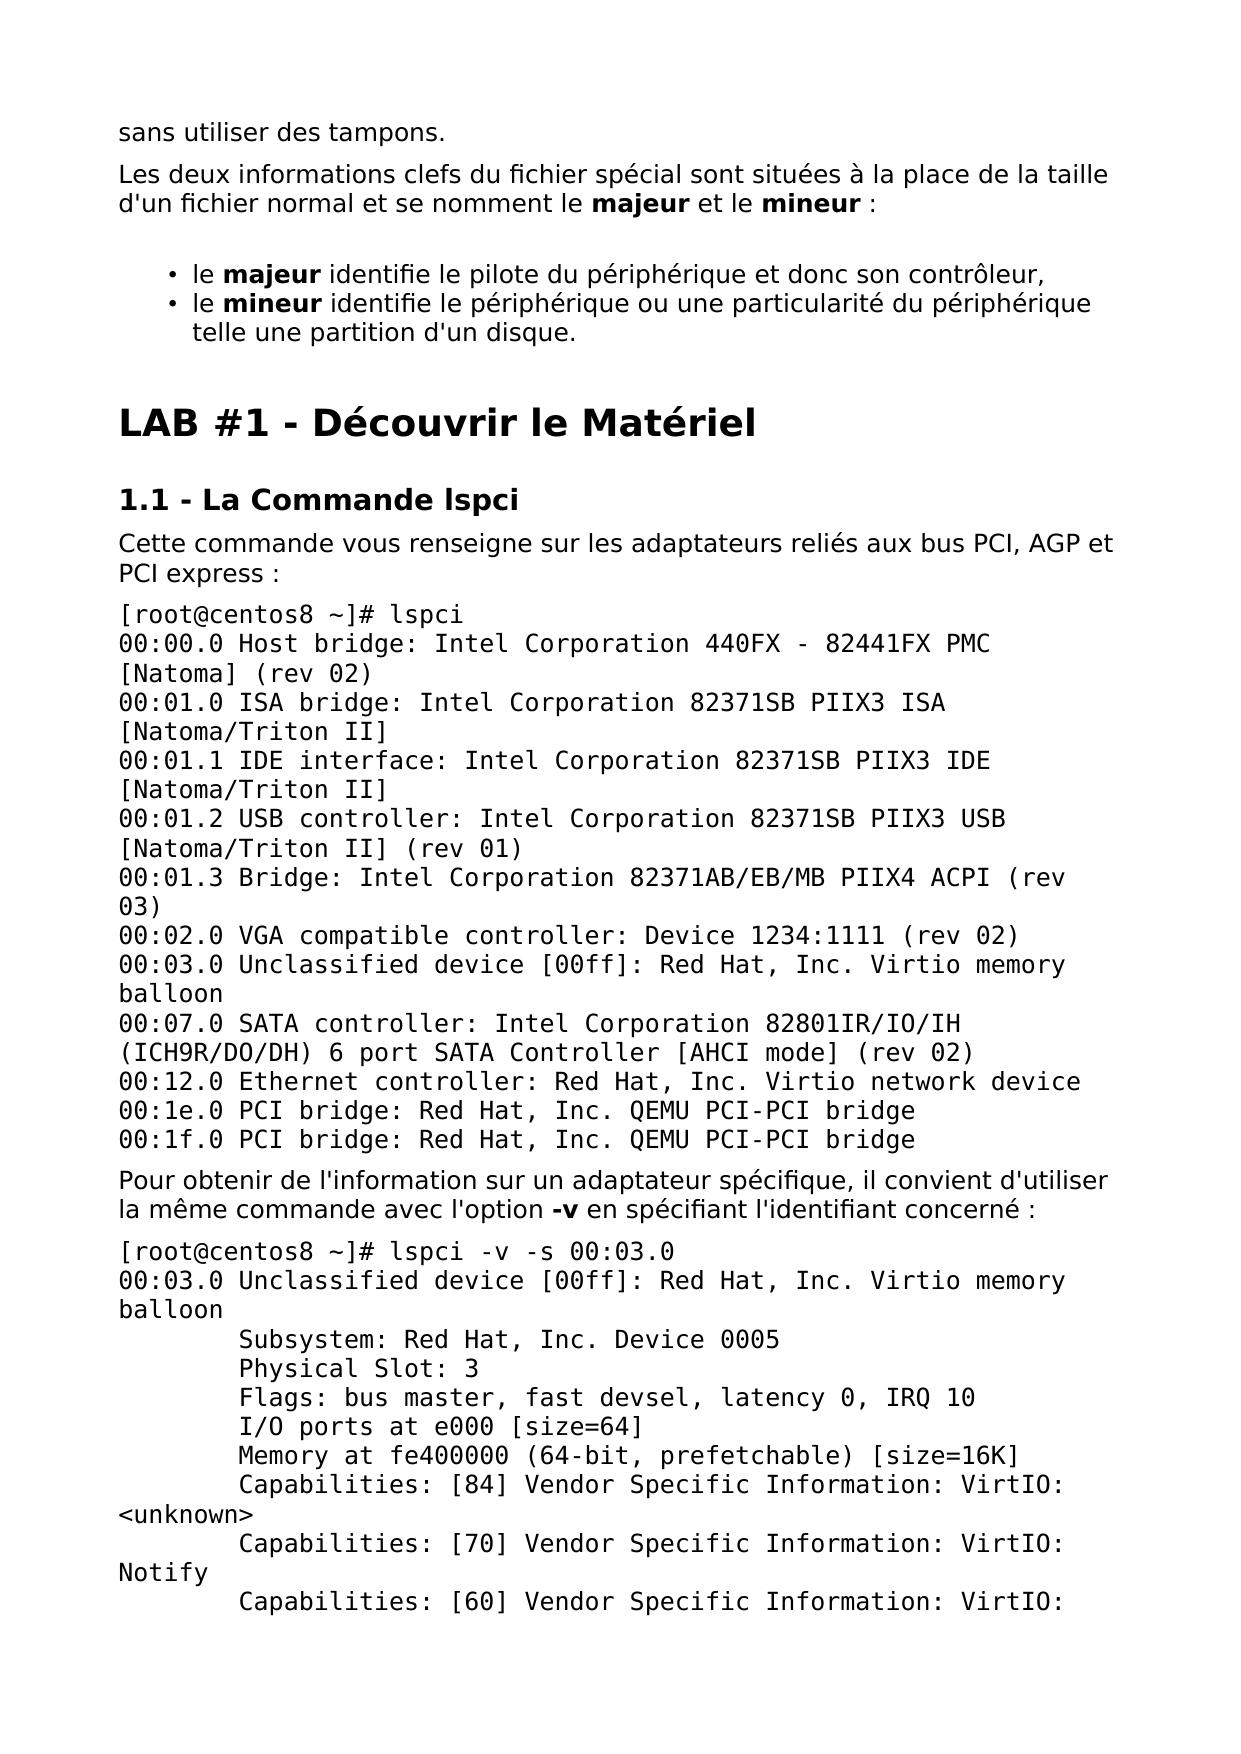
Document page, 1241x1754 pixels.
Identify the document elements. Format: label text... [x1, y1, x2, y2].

text Les deux informations clefs du fichier spécial sont situées à la place de la taille d'un fichier normal et se nomment le majeur et le mineur : [118, 160, 1122, 218]
subtitle 1.1 - La Commande lspci [118, 483, 1122, 517]
subtitle LAB #1 - Découvrir le Matériel [118, 402, 1122, 446]
text [root@centos8 ~]# lspci -v -s 00:03.0 00:03.0 Unclassified device [00ff]: Red Hat, Inc. Virtio memory balloon Subsystem: Red Hat, Inc. Device 0005 Physical Slot: 3 Flags: bus master, fast devsel, latency 0, IRQ 10 I/O ports at e000 [size=64] Memory at fe400000 (64-bit, prefetchable) [size=16K] Capabilities: [84] Vendor Specific Information: VirtIO: <unknown> Capabilities: [70] Vendor Specific Information: VirtIO: Notify Capabilities: [60] Vendor Specific Information: VirtIO: [118, 1237, 1122, 1616]
list le majeur identifie le pilote du périphérique et donc son contrôleur, [177, 260, 1122, 289]
text Cette commande vous renseigne sur les adaptateurs reliés aux bus PCI, AGP et PCI express : [118, 530, 1122, 588]
text [root@centos8 ~]# lspci 00:00.0 Host bridge: Intel Corporation 440FX - 82441FX PMC [Natoma] (rev 02) 00:01.0 ISA bridge: Intel Corporation 82371SB PIIX3 ISA [Natoma/Triton II] 00:01.1 IDE interface: Intel Corporation 82371SB PIIX3 IDE [Natoma/Triton II] 00:01.2 USB controller: Intel Corporation 82371SB PIIX3 USB [Natoma/Triton II] (rev 01) 00:01.3 Bridge: Intel Corporation 82371AB/EB/MB PIIX4 ACPI (rev 03) 00:02.0 VGA compatible controller: Device 1234:1111 (rev 02) 00:03.0 Unclassified device [00ff]: Red Hat, Inc. Virtio memory balloon 00:07.0 SATA controller: Intel Corporation 82801IR/IO/IH (ICH9R/DO/DH) 6 port SATA Controller [AHCI mode] (rev 02) 00:12.0 Ethernet controller: Red Hat, Inc. Virtio network device 00:1e.0 PCI bridge: Red Hat, Inc. QEMU PCI-PCI bridge 00:1f.0 PCI bridge: Red Hat, Inc. QEMU PCI-PCI bridge [118, 601, 1122, 1155]
list le mineur identifie le périphérique ou une particularité du périphérique telle une partition d'un disque. [177, 289, 1122, 348]
text Pour obtenir de l'information sur un adaptateur spécifique, il convient d'utiliser la même commande avec l'option -v en spécifiant l'identifiant concerné : [118, 1166, 1122, 1225]
text sans utiliser des tampons. [118, 118, 1122, 147]
